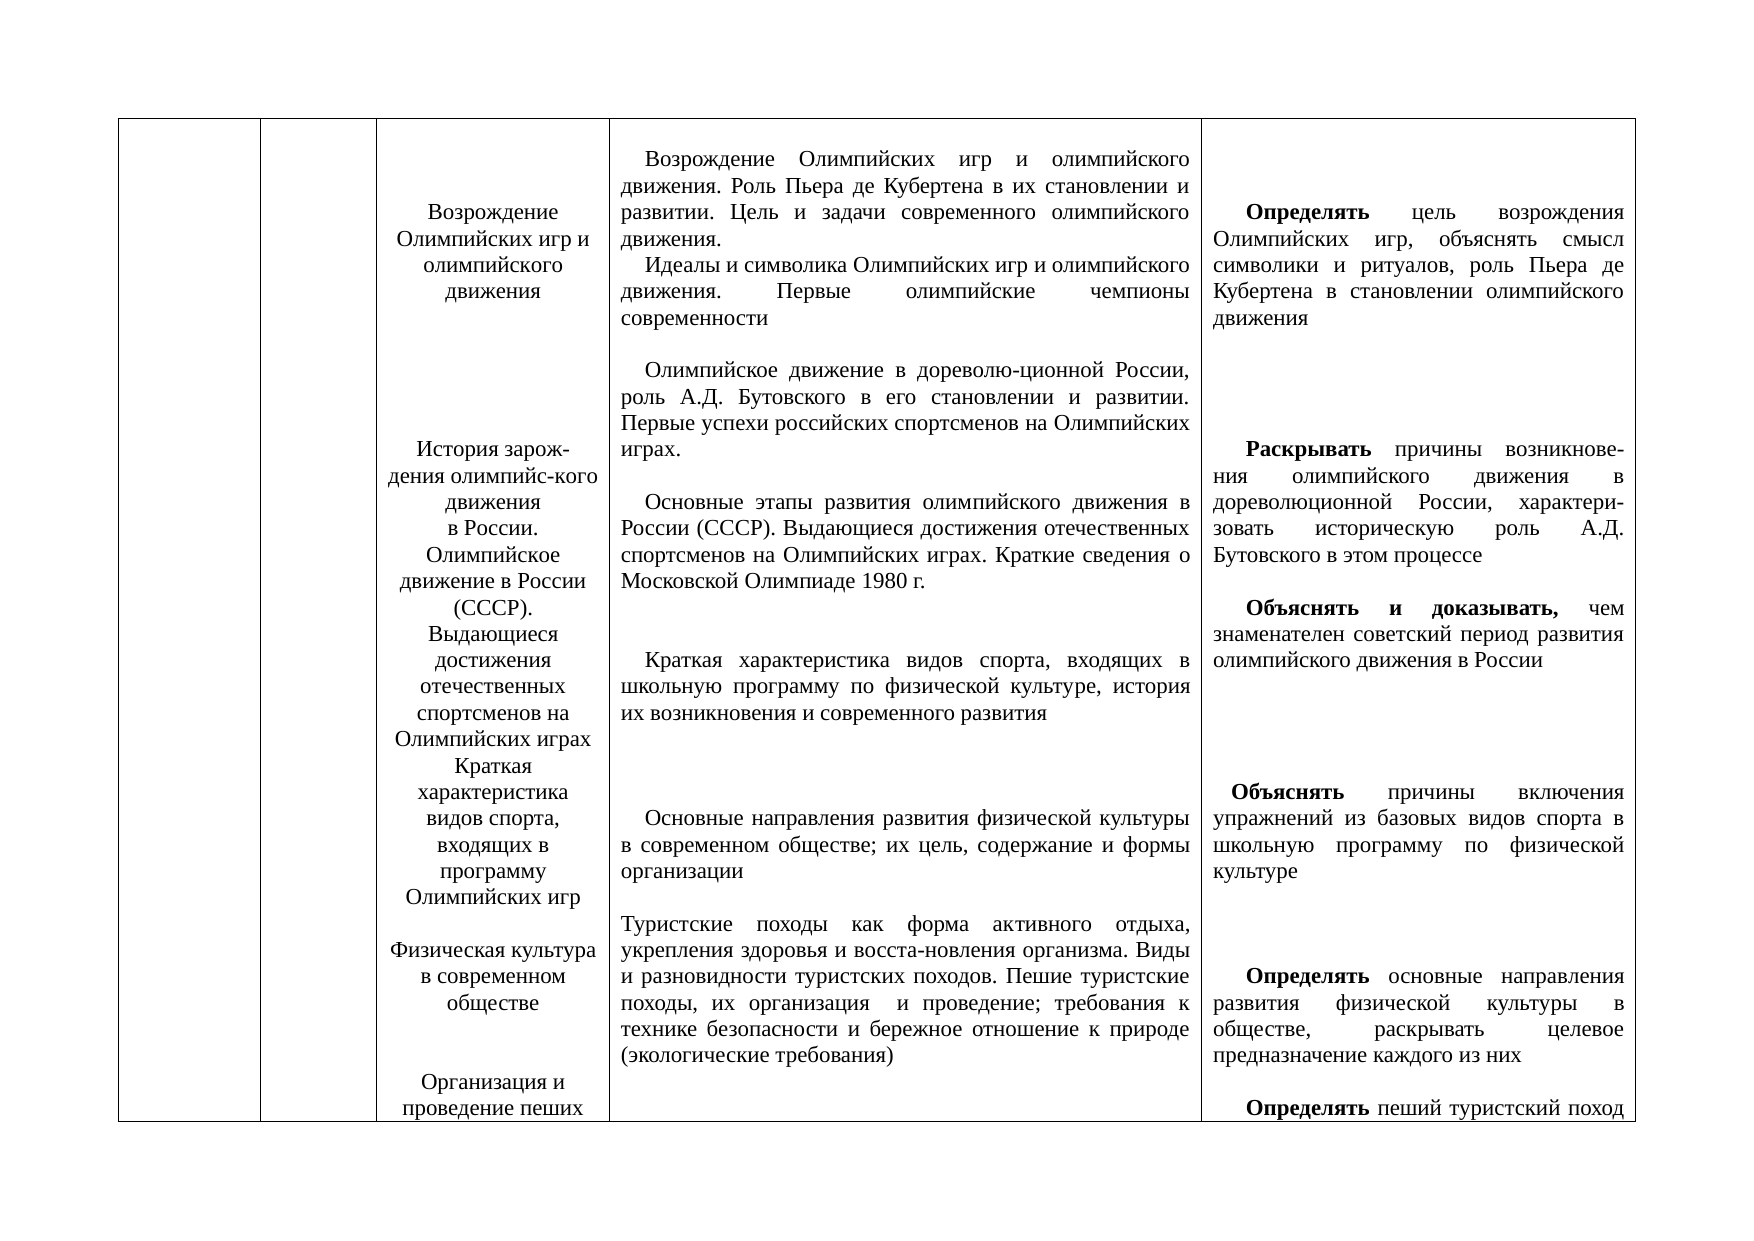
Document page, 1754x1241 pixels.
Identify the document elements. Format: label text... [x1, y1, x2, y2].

table_cell [261, 119, 376, 1121]
table_cell Возрождение Олимпийских игр и олимпийского движения История зарож-дения олимпийс-кого движения в России. Олимпийское движение в России (СССР). Выдающиеся достижения отечественных спортсменов на Олимпийских играх Краткая характеристика видов спорта, входящих в программу Олимпийских игр Физическая культура в совре­менном обществе Организация и проведение пеших [377, 119, 609, 1121]
table_cell Определять цель возрождения Олимпийских игр, объяснять смысл символики и ритуалов, роль Пьера де Кубертена в становлении олимпийского движения Раскрывать причины возникнове-ния олимпийского движения в дореволюционной России, характери-зовать историческую роль А.Д. Бутовского в этом процессе Объяснять и доказывать, чем знаменателен советский период развития олимпийского движения в России Объяснять причины включения упражнений из базовых видов спорта в школьную программу по физической культуре Определять основные направ­ления развития физической культу­ры в обществе, раскрывать целевое предназначение каждого из них Определять пеший туристский поход [1202, 119, 1635, 1121]
table_cell [119, 119, 260, 1121]
table_cell Возрождение Олимпийских игр и олимпийского движения. Роль Пьера де Кубертена в их становлении и развитии. Цель и задачи современного олимпийского движения. Идеалы и символика Олимпийских игр и олимпийского движения. Первые олимпийские чемпионы современности Олимпийское движение в дореволю-ционной России, роль А.Д. Бутовского в его становлении и развитии. Первые успехи россий­ских спортсменов на Олимпийских играх. Основные этапы развития олим­пийского движения в России (СССР). Выдающиеся достижения отечественных спортсменов на Олимпийских играх. Краткие сведения о Московской Олимпиаде 1980 г. Краткая характеристика видов спорта, входящих в школьную программу по физической культу­ре, история их возникновения и современного развития Основные направления развития физической культуры в современ­ном обществе; их цель, содержа­ние и формы организации Туристские походы как форма ак­тивного отдыха, укрепления здо­ровья и восста-новления организма. Виды и разновидности туристских походов. Пешие туристские походы, их организация и проведение; требования к технике безопасности и бережное отношение к природе (экологические требования) [610, 119, 1201, 1121]
